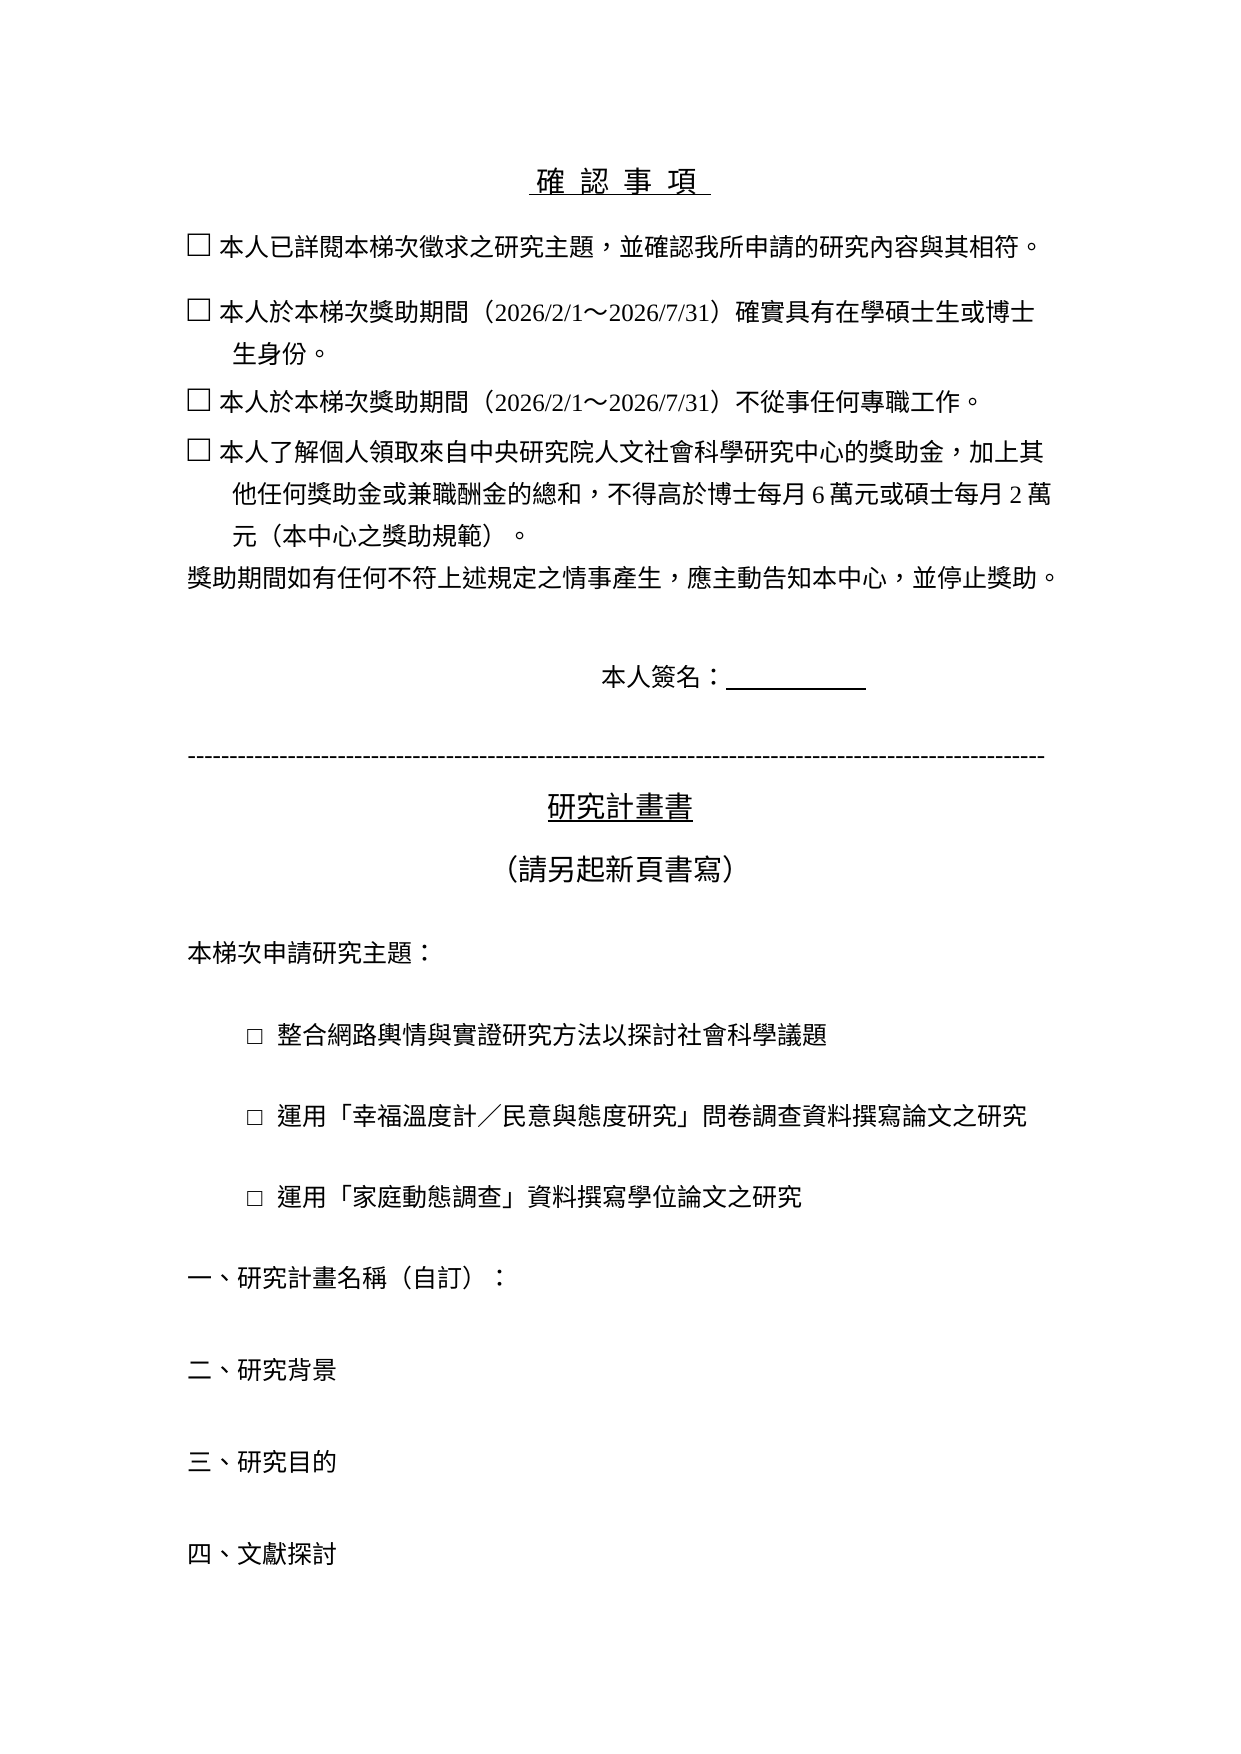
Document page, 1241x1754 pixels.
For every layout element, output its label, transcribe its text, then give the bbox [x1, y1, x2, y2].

text □ 本人了解個人領取來自中央研究院人文社會科學研究中心的獎助金，加上其他任何獎助金或兼職酬金的總和，不得高於博士每月6萬元或碩士每月2萬元（本中心之獎助規範）。 [187, 426, 1053, 553]
text 二、研究背景 [187, 1327, 1053, 1390]
text 一、研究計畫名稱（自訂）： [187, 1235, 1053, 1298]
text 三、研究目的 [187, 1419, 1053, 1482]
text 確 認 事 項 [187, 158, 1053, 201]
text □ 本人於本梯次獎助期間（2026/2/1～2026/7/31）不從事任何專職工作。 [187, 377, 1053, 420]
text □ 運用「家庭動態調查」資料撰寫學位論文之研究 [217, 1154, 1053, 1217]
text □ 本人於本梯次獎助期間（2026/2/1～2026/7/31）確實具有在學碩士生或博士生身份。 [187, 286, 1053, 371]
text 研究計畫書 [187, 783, 1053, 826]
text 四、文獻探討 [187, 1511, 1053, 1573]
text ------------------------------------------------------------------------------------------------------- [187, 740, 1053, 769]
text 獎助期間如有任何不符上述規定之情事產生，應主動告知本中心，並停止獎助。 [187, 558, 1053, 594]
text 本人簽名： [601, 657, 1053, 693]
text □ 整合網路輿情與實證研究方法以探討社會科學議題 [217, 992, 1053, 1054]
text □ 運用「幸福溫度計／民意與態度研究」問卷調查資料撰寫論文之研究 [217, 1073, 1053, 1135]
text 本梯次申請研究主題： [187, 910, 1053, 973]
text （請另起新頁書寫） [187, 847, 1053, 889]
text □ 本人已詳閱本梯次徵求之研究主題，並確認我所申請的研究內容與其相符。 [187, 222, 1053, 265]
